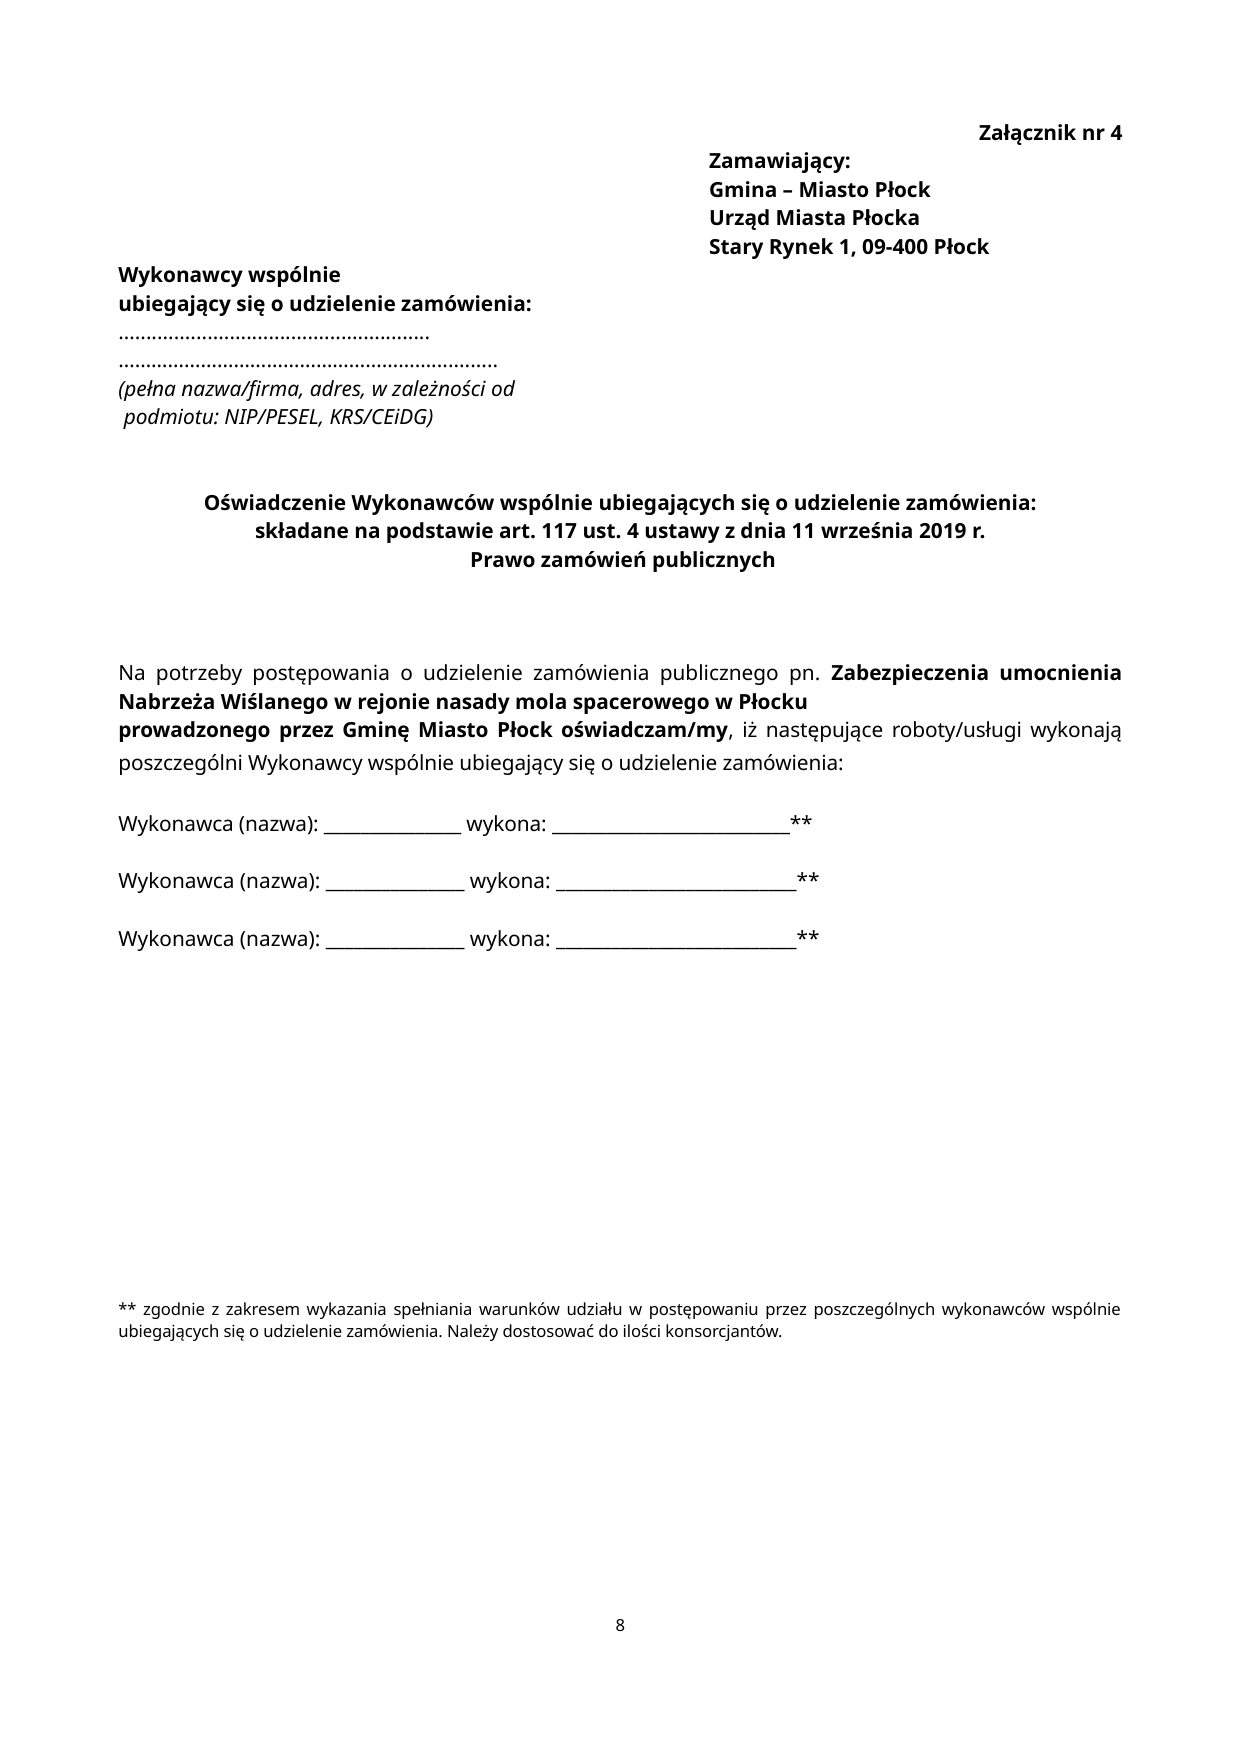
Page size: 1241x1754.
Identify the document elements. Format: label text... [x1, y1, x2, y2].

text Urząd Miasta Płocka [118, 203, 1122, 232]
text składane na podstawie art. 117 ust. 4 ustawy z dnia 11 września 2019 r. [118, 516, 1122, 545]
text ubiegający się o udzielenie zamówienia: [118, 289, 1122, 317]
text prowadzonego przez Gminę Miasto Płock oświadczam/my, iż następujące roboty/usługi wykonają poszczególni Wykonawcy wspólnie ubiegający się o udzielenie zamówienia: [118, 715, 1122, 776]
text Wykonawcy wspólnie [118, 260, 1122, 289]
text Wykonawca (nazwa): _______________ wykona: __________________________** [118, 809, 1122, 838]
text Stary Rynek 1, 09-400 Płock [118, 232, 1122, 260]
text ** zgodnie z zakresem wykazania spełniania warunków udziału w postępowaniu przez poszczególnych wykonawców wspólnie ubiegających się o udzielenie zamówienia. Należy dostosować do ilości konsorcjantów. [118, 1297, 1122, 1342]
text (pełna nazwa/firma, adres, w zależności od [118, 374, 1122, 402]
text Gmina – Miasto Płock [118, 175, 1122, 203]
text Wykonawca (nazwa): _______________ wykona: __________________________** [118, 924, 1122, 952]
text Załącznik nr 4 [118, 118, 1122, 147]
text Oświadczenie Wykonawców wspólnie ubiegających się o udzielenie zamówienia: [118, 488, 1122, 516]
text …..................................................... [118, 317, 1122, 346]
text Na potrzeby postępowania o udzielenie zamówienia publicznego pn. Zabezpieczenia umocnienia Nabrzeża Wiślanego w rejonie nasady mola spacerowego w Płocku [118, 658, 1122, 715]
text …………………………………………………............ [118, 346, 1122, 374]
text Wykonawca (nazwa): _______________ wykona: __________________________** [118, 866, 1122, 895]
text podmiotu: NIP/PESEL, KRS/CEiDG) [118, 402, 1122, 431]
text Prawo zamówień publicznych [118, 545, 1122, 573]
text Zamawiający: [118, 147, 1122, 175]
